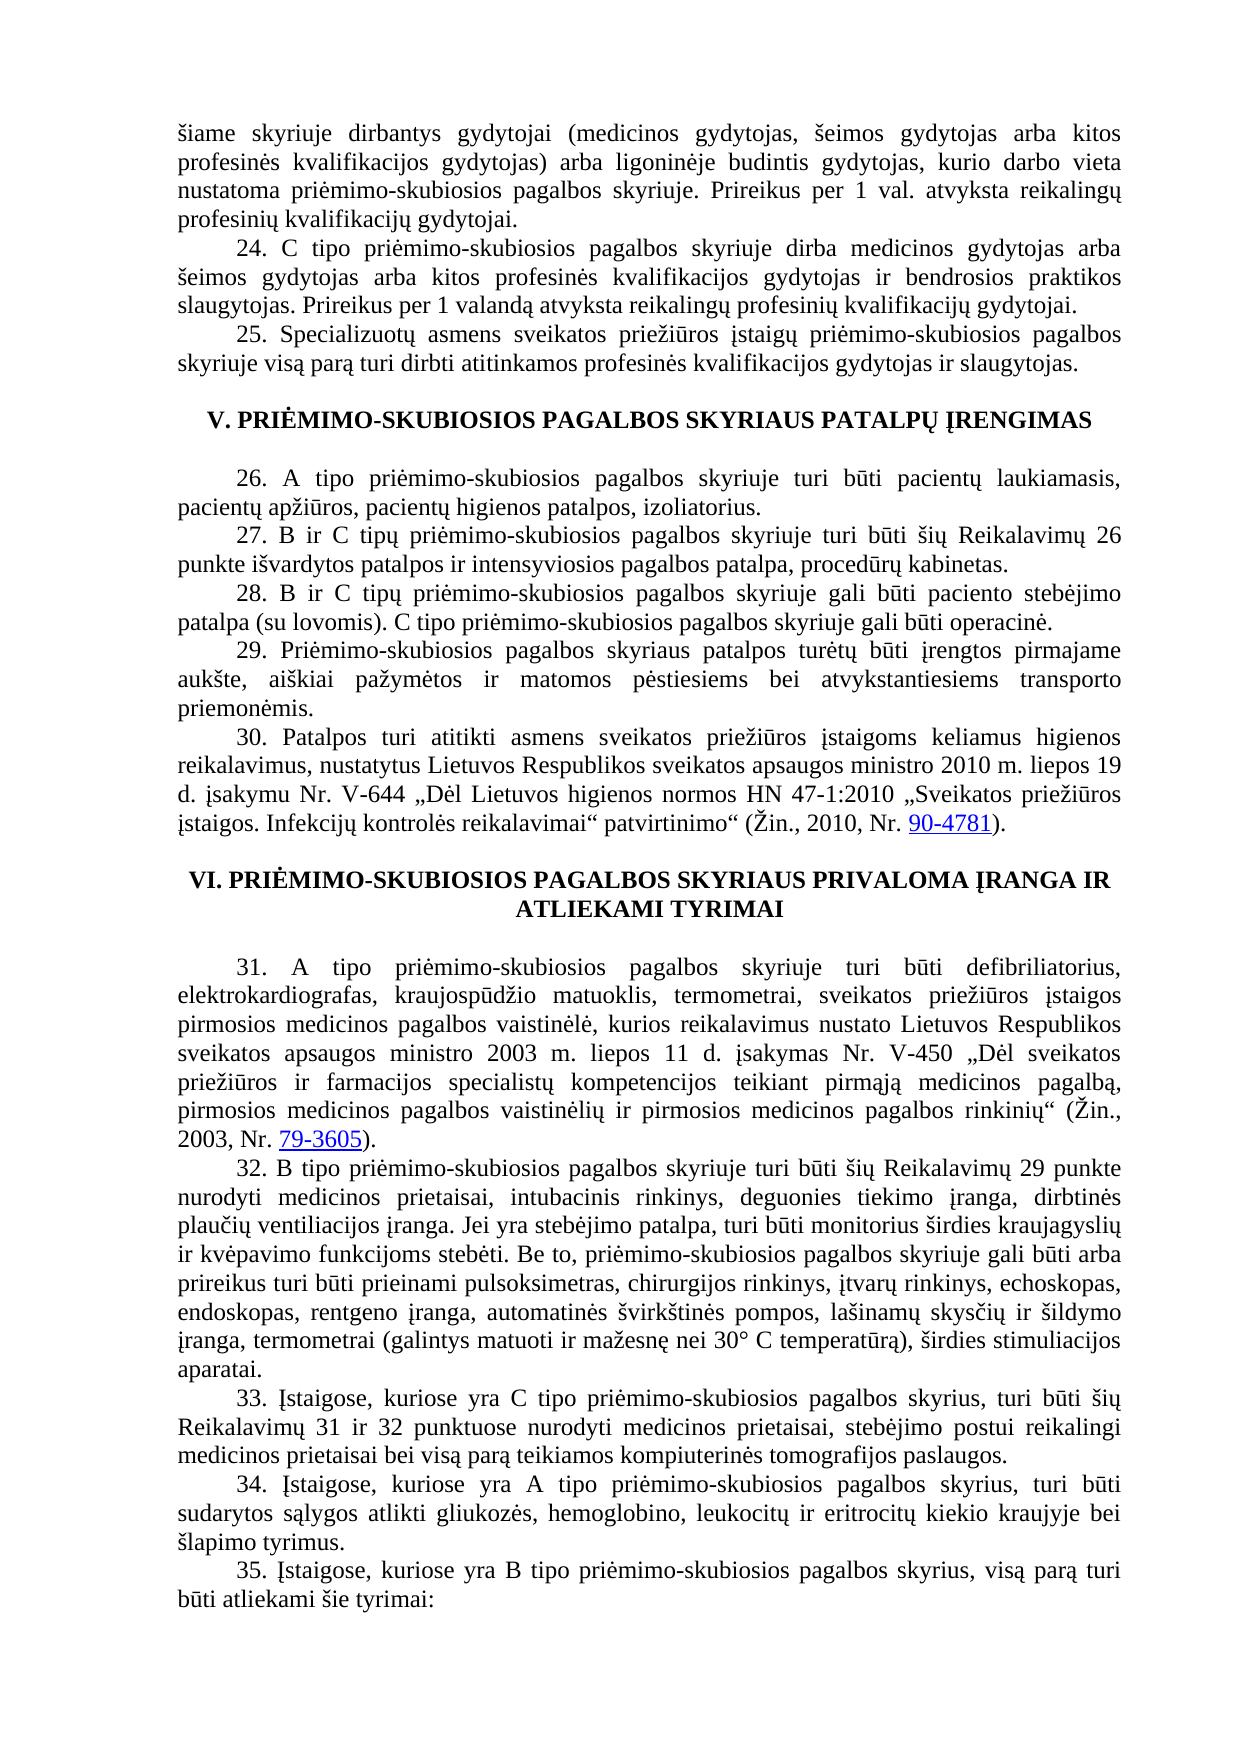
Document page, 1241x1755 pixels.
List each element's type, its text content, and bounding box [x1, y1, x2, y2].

text 26. A tipo priėmimo-skubiosios pagalbos skyriuje turi būti pacientų laukiamasis, pacientų apžiūros, pacientų higienos patalpos, izoliatorius. [177, 463, 1122, 521]
text 35. Įstaigose, kuriose yra B tipo priėmimo-skubiosios pagalbos skyrius, visą parą turi būti atliekami šie tyrimai: [177, 1556, 1122, 1613]
text 32. B tipo priėmimo-skubiosios pagalbos skyriuje turi būti šių Reikalavimų 29 punkte nurodyti medicinos prietaisai, intubacinis rinkinys, deguonies tiekimo įranga, dirbtinės plaučių ventiliacijos įranga. Jei yra stebėjimo patalpa, turi būti monitorius širdies kraujagyslių ir kvėpavimo funkcijoms stebėti. Be to, priėmimo-skubiosios pagalbos skyriuje gali būti arba prireikus turi būti prieinami pulsoksimetras, chirurgijos rinkinys, įtvarų rinkinys, echoskopas, endoskopas, rentgeno įranga, automatinės švirkštinės pompos, lašinamų skysčių ir šildymo įranga, termometrai (galintys matuoti ir mažesnę nei 30° C temperatūrą), širdies stimuliacijos aparatai. [177, 1153, 1122, 1383]
text 30. Patalpos turi atitikti asmens sveikatos priežiūros įstaigoms keliamus higienos reikalavimus, nustatytus Lietuvos Respublikos sveikatos apsaugos ministro 2010 m. liepos 19 d. įsakymu Nr. V-644 „Dėl Lietuvos higienos normos HN 47-1:2010 „Sveikatos priežiūros įstaigos. Infekcijų kontrolės reikalavimai“ patvirtinimo“ (Žin., 2010, Nr. 90-4781). [177, 722, 1122, 837]
text 33. Įstaigose, kuriose yra C tipo priėmimo-skubiosios pagalbos skyrius, turi būti šių Reikalavimų 31 ir 32 punktuose nurodyti medicinos prietaisai, stebėjimo postui reikalingi medicinos prietaisai bei visą parą teikiamos kompiuterinės tomografijos paslaugos. [177, 1383, 1122, 1469]
text šiame skyriuje dirbantys gydytojai (medicinos gydytojas, šeimos gydytojas arba kitos profesinės kvalifikacijos gydytojas) arba ligoninėje budintis gydytojas, kurio darbo vieta nustatoma priėmimo-skubiosios pagalbos skyriuje. Prireikus per 1 val. atvyksta reikalingų profesinių kvalifikacijų gydytojai. [177, 118, 1122, 233]
text 34. Įstaigose, kuriose yra A tipo priėmimo-skubiosios pagalbos skyrius, turi būti sudarytos sąlygos atlikti gliukozės, hemoglobino, leukocitų ir eritrocitų kiekio kraujyje bei šlapimo tyrimus. [177, 1469, 1122, 1556]
text 31. A tipo priėmimo-skubiosios pagalbos skyriuje turi būti defibriliatorius, elektrokardiografas, kraujospūdžio matuoklis, termometrai, sveikatos priežiūros įstaigos pirmosios medicinos pagalbos vaistinėlė, kurios reikalavimus nustato Lietuvos Respublikos sveikatos apsaugos ministro 2003 m. liepos 11 d. įsakymas Nr. V-450 „Dėl sveikatos priežiūros ir farmacijos specialistų kompetencijos teikiant pirmąją medicinos pagalbą, pirmosios medicinos pagalbos vaistinėlių ir pirmosios medicinos pagalbos rinkinių“ (Žin., 2003, Nr. 79-3605). [177, 952, 1122, 1153]
text 28. B ir C tipų priėmimo-skubiosios pagalbos skyriuje gali būti paciento stebėjimo patalpa (su lovomis). C tipo priėmimo-skubiosios pagalbos skyriuje gali būti operacinė. [177, 578, 1122, 636]
text 27. B ir C tipų priėmimo-skubiosios pagalbos skyriuje turi būti šių Reikalavimų 26 punkte išvardytos patalpos ir intensyviosios pagalbos patalpa, procedūrų kabinetas. [177, 521, 1122, 578]
text VI. PRIĖMIMO-SKUBIOSIOS PAGALBOS SKYRIAUS PRIVALOMA ĮRANGA IR ATLIEKAMI TYRIMAI [177, 866, 1122, 923]
text 24. C tipo priėmimo-skubiosios pagalbos skyriuje dirba medicinos gydytojas arba šeimos gydytojas arba kitos profesinės kvalifikacijos gydytojas ir bendrosios praktikos slaugytojas. Prireikus per 1 valandą atvyksta reikalingų profesinių kvalifikacijų gydytojai. [177, 233, 1122, 319]
text 25. Specializuotų asmens sveikatos priežiūros įstaigų priėmimo-skubiosios pagalbos skyriuje visą parą turi dirbti atitinkamos profesinės kvalifikacijos gydytojas ir slaugytojas. [177, 319, 1122, 377]
text 29. Priėmimo-skubiosios pagalbos skyriaus patalpos turėtų būti įrengtos pirmajame aukšte, aiškiai pažymėtos ir matomos pėstiesiems bei atvykstantiesiems transporto priemonėmis. [177, 636, 1122, 722]
text V. PRIĖMIMO-SKUBIOSIOS PAGALBOS SKYRIAUS PATALPŲ ĮRENGIMAS [177, 406, 1122, 434]
